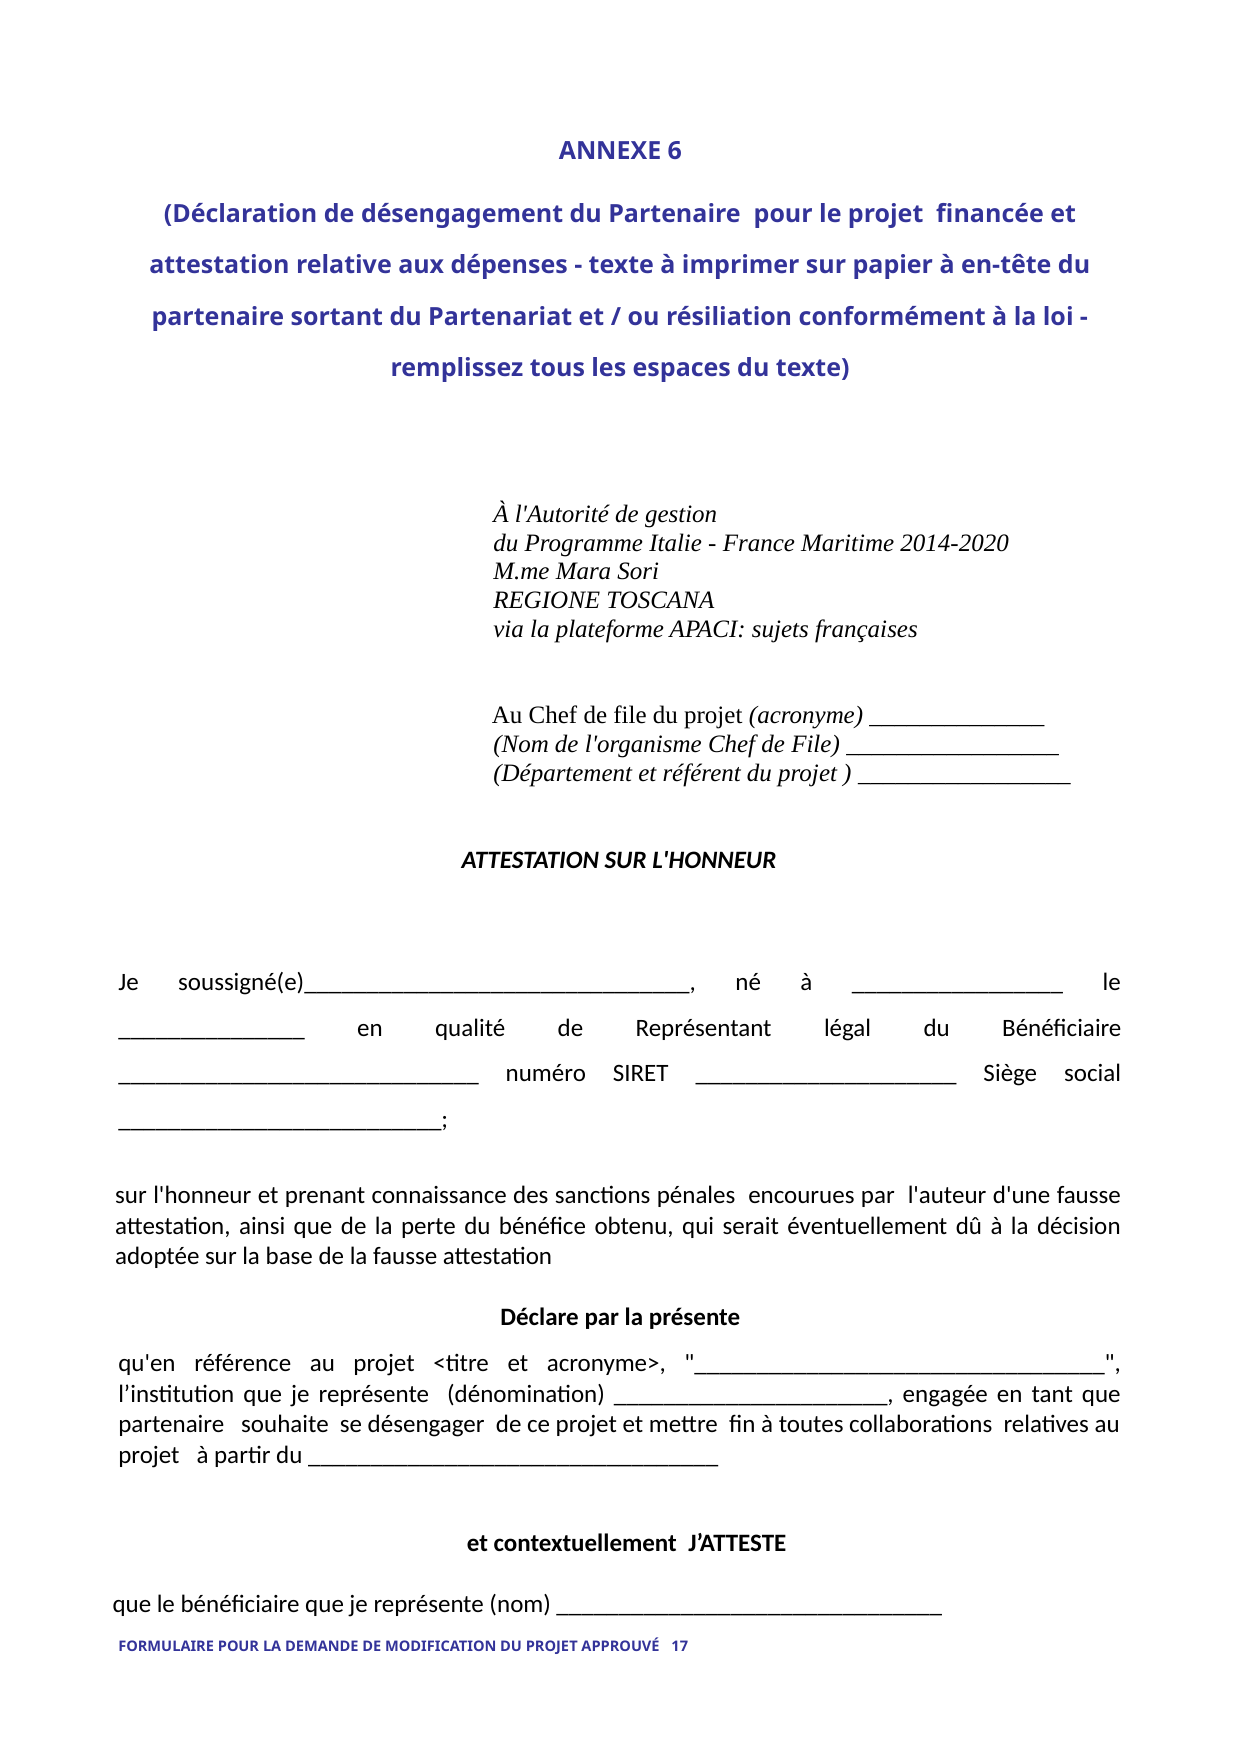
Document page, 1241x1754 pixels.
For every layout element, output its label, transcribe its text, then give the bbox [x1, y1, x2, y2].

text que le bénéficiaire que je représente (nom) _______________________________ [44, 1588, 1122, 1618]
text du Programme Italie - France Maritime 2014-2020 [343, 528, 1122, 556]
text À l'Autorité de gestion [343, 499, 1122, 528]
text et contextuellement J’ATTESTE [44, 1527, 1122, 1557]
text sur l'honneur et prenant connaissance des sanctions pénales encourues par l'auteur d'une fausse attestation, ainsi que de la perte du bénéfice obtenu, qui serait éventuellement dû à la décision adoptée sur la base de la fausse attestation [115, 1179, 1122, 1271]
text (Département et référent du projet ) _________________ [343, 758, 1122, 786]
text ANNEXE 6 [118, 132, 1122, 167]
text qu'en référence au projet <titre et acronyme>, "_________________________________", l’institution que je représente (dénomination) ______________________, engagée en tant que partenaire souhaite se désengager de ce projet et mettre fin à toutes collaborations relatives au projet à partir du _________________________________ [118, 1347, 1122, 1469]
text REGIONE TOSCANA [343, 585, 1122, 614]
text M.me Mara Sori [343, 556, 1122, 585]
text Je soussigné(e)_______________________________, né à _________________ le _______________ en qualité de Représentant légal du Bénéficiaire _____________________________ numéro SIRET _____________________ Siège social __________________________; [118, 966, 1122, 1134]
text Au Chef de file du projet (acronyme) ______________ [343, 700, 1122, 729]
text (Nom de l'organisme Chef de File) _________________ [343, 729, 1122, 758]
text Déclare par la présente [118, 1302, 1122, 1332]
text via la plateforme APACI: sujets françaises [343, 614, 1122, 643]
text (Déclaration de désengagement du Partenaire pour le projet financée et attestation relative aux dépenses - texte à imprimer sur papier à en-tête du partenaire sortant du Partenariat et / ou résiliation conformément à la loi - remplissez tous les espaces du texte) [118, 196, 1122, 383]
text ATTESTATION SUR L'HONNEUR [118, 844, 1122, 874]
